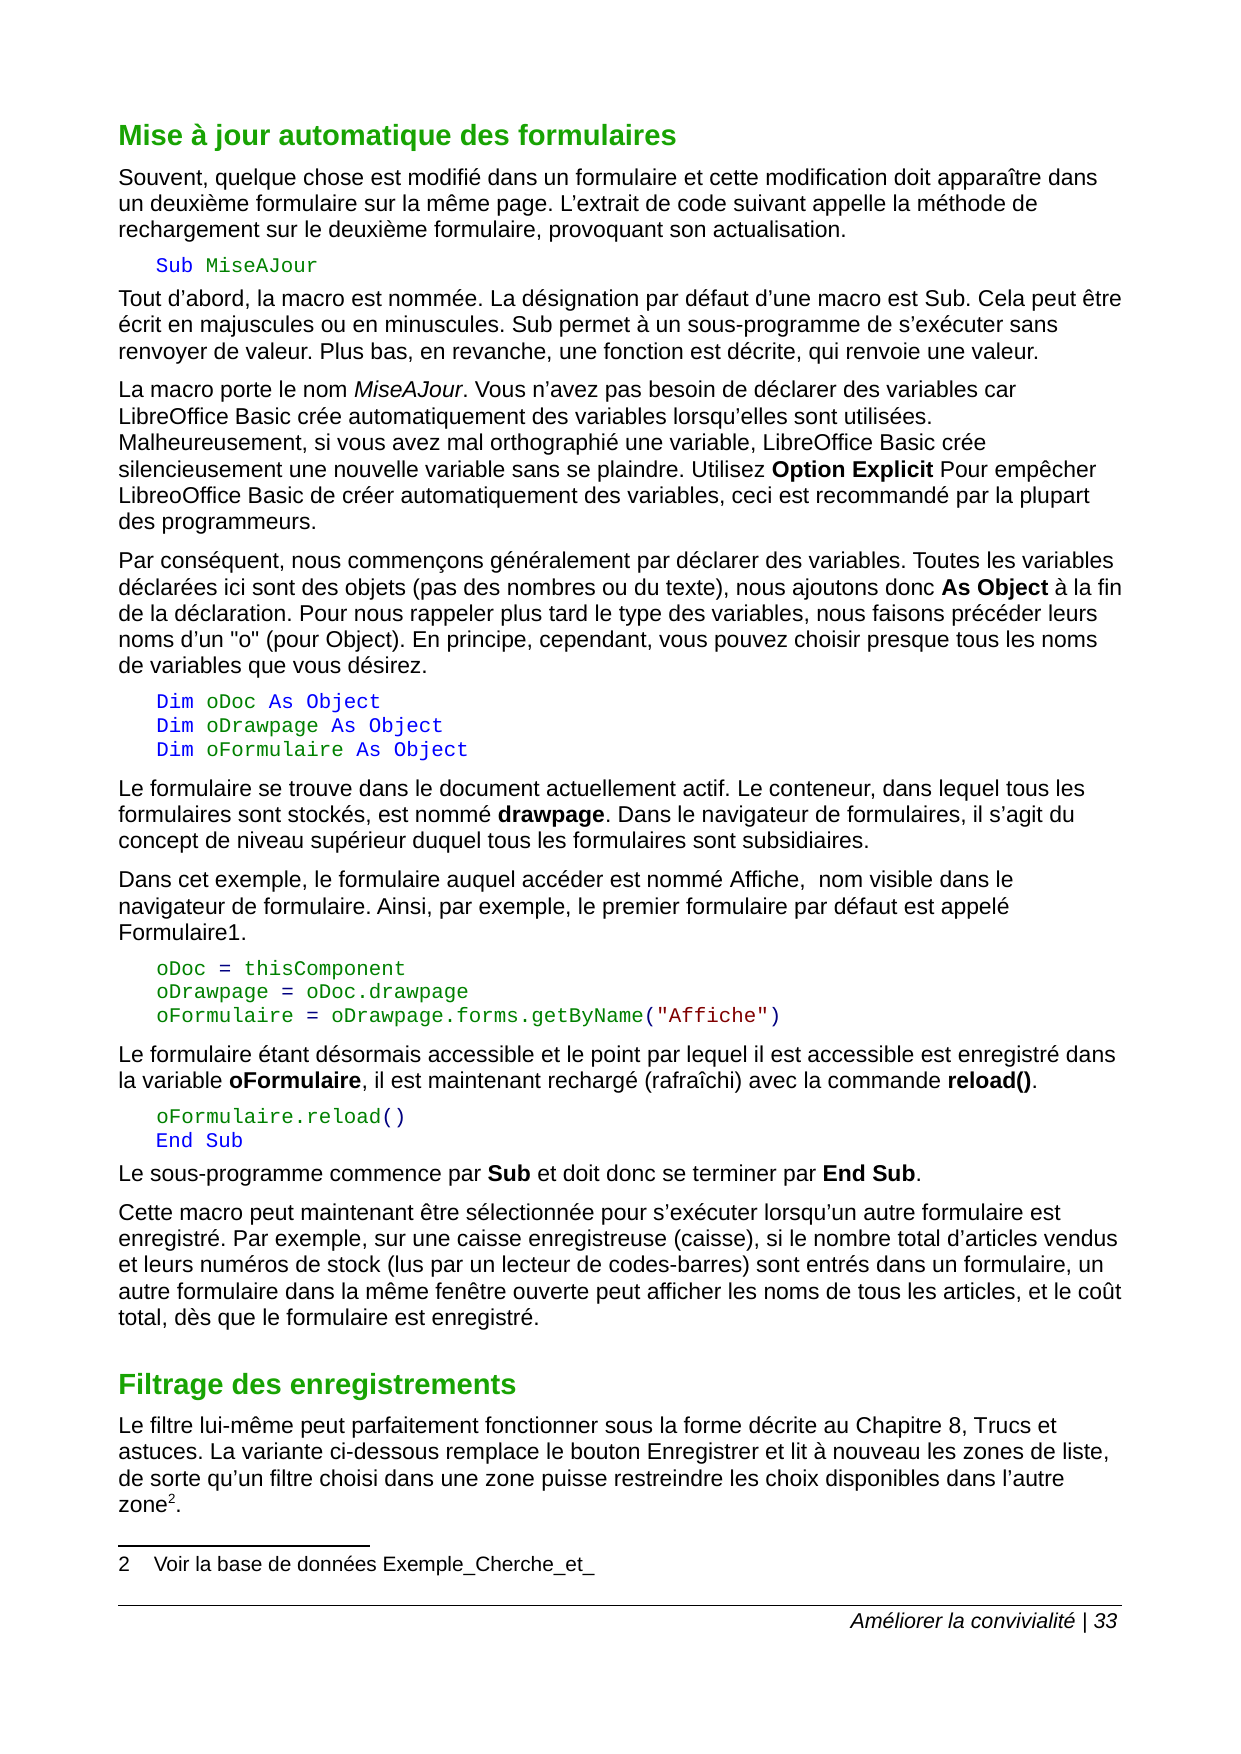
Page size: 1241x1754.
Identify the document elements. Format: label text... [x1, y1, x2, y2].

text Dans cet exemple, le formulaire auquel accéder est nommé Affiche, nom visible dans le navigateur de formulaire. Ainsi, par exemple, le premier formulaire par défaut est appelé Formulaire1. [118, 866, 1122, 945]
text Dim oDrawpage As Object [156, 715, 1122, 739]
text La macro porte le nom MiseAJour. Vous n’avez pas besoin de déclarer des variables car LibreOffice Basic crée automatiquement des variables lorsqu’elles sont utilisées. Malheureusement, si vous avez mal orthographié une variable, LibreOffice Basic crée silencieusement une nouvelle variable sans se plaindre. Utilisez Option Explicit Pour empêcher LibreoOffice Basic de créer automatiquement des variables, ceci est recommandé par la plupart des programmeurs. [118, 376, 1122, 534]
text Le sous-programme commence par Sub et doit donc se terminer par End Sub. [118, 1160, 1122, 1186]
text End Sub [156, 1130, 1122, 1154]
text Cette macro peut maintenant être sélectionnée pour s’exécuter lorsqu’un autre formulaire est enregistré. Par exemple, sur une caisse enregistreuse (caisse), si le nombre total d’articles vendus et leurs numéros de stock (lus par un lecteur de codes-barres) sont entrés dans un formulaire, un autre formulaire dans la même fenêtre ouverte peut afficher les noms de tous les articles, et le coût total, dès que le formulaire est enregistré. [118, 1199, 1122, 1331]
text Par conséquent, nous commençons généralement par déclarer des variables. Toutes les variables déclarées ici sont des objets (pas des nombres ou du texte), nous ajoutons donc As Object à la fin de la déclaration. Pour nous rappeler plus tard le type des variables, nous faisons précéder leurs noms d’un "o" (pour Object). En principe, cependant, vous pouvez choisir presque tous les noms de variables que vous désirez. [118, 547, 1122, 679]
text Sub MiseAJour [156, 255, 1122, 279]
text oFormulaire.reload() [156, 1106, 1122, 1130]
text Dim oDoc As Object [156, 691, 1122, 715]
text Dim oFormulaire As Object [156, 739, 1122, 762]
text oDoc = thisComponent [156, 958, 1122, 981]
subtitle Filtrage des enregistrements [118, 1367, 1122, 1400]
text Voir la base de données Exemple_Cherche_et_ [118, 1552, 1122, 1576]
text oFormulaire = oDrawpage.forms.getByName("Affiche") [156, 1005, 1122, 1029]
text oDrawpage = oDoc.drawpage [156, 981, 1122, 1005]
text Tout d’abord, la macro est nommée. La désignation par défaut d’une macro est Sub. Cela peut être écrit en majuscules ou en minuscules. Sub permet à un sous-programme de s’exécuter sans renvoyer de valeur. Plus bas, en revanche, une fonction est décrite, qui renvoie une valeur. [118, 285, 1122, 364]
text Souvent, quelque chose est modifié dans un formulaire et cette modification doit apparaître dans un deuxième formulaire sur la même page. L’extrait de code suivant appelle la méthode de rechargement sur le deuxième formulaire, provoquant son actualisation. [118, 163, 1122, 242]
text Le filtre lui-même peut parfaitement fonctionner sous la forme décrite au Chapitre 8, Trucs et astuces. La variante ci-dessous remplace le bouton Enregistrer et lit à nouveau les zones de liste, de sorte qu’un filtre choisi dans une zone puisse restreindre les choix disponibles dans l’autre zone. [118, 1412, 1122, 1517]
text Le formulaire se trouve dans le document actuellement actif. Le conteneur, dans lequel tous les formulaires sont stockés, est nommé drawpage. Dans le navigateur de formulaires, il s’agit du concept de niveau supérieur duquel tous les formulaires sont subsidiaires. [118, 775, 1122, 854]
subtitle Mise à jour automatique des formulaires [118, 118, 1122, 152]
text Le formulaire étant désormais accessible et le point par lequel il est accessible est enregistré dans la variable oFormulaire, il est maintenant rechargé (rafraîchi) avec la commande reload(). [118, 1041, 1122, 1094]
